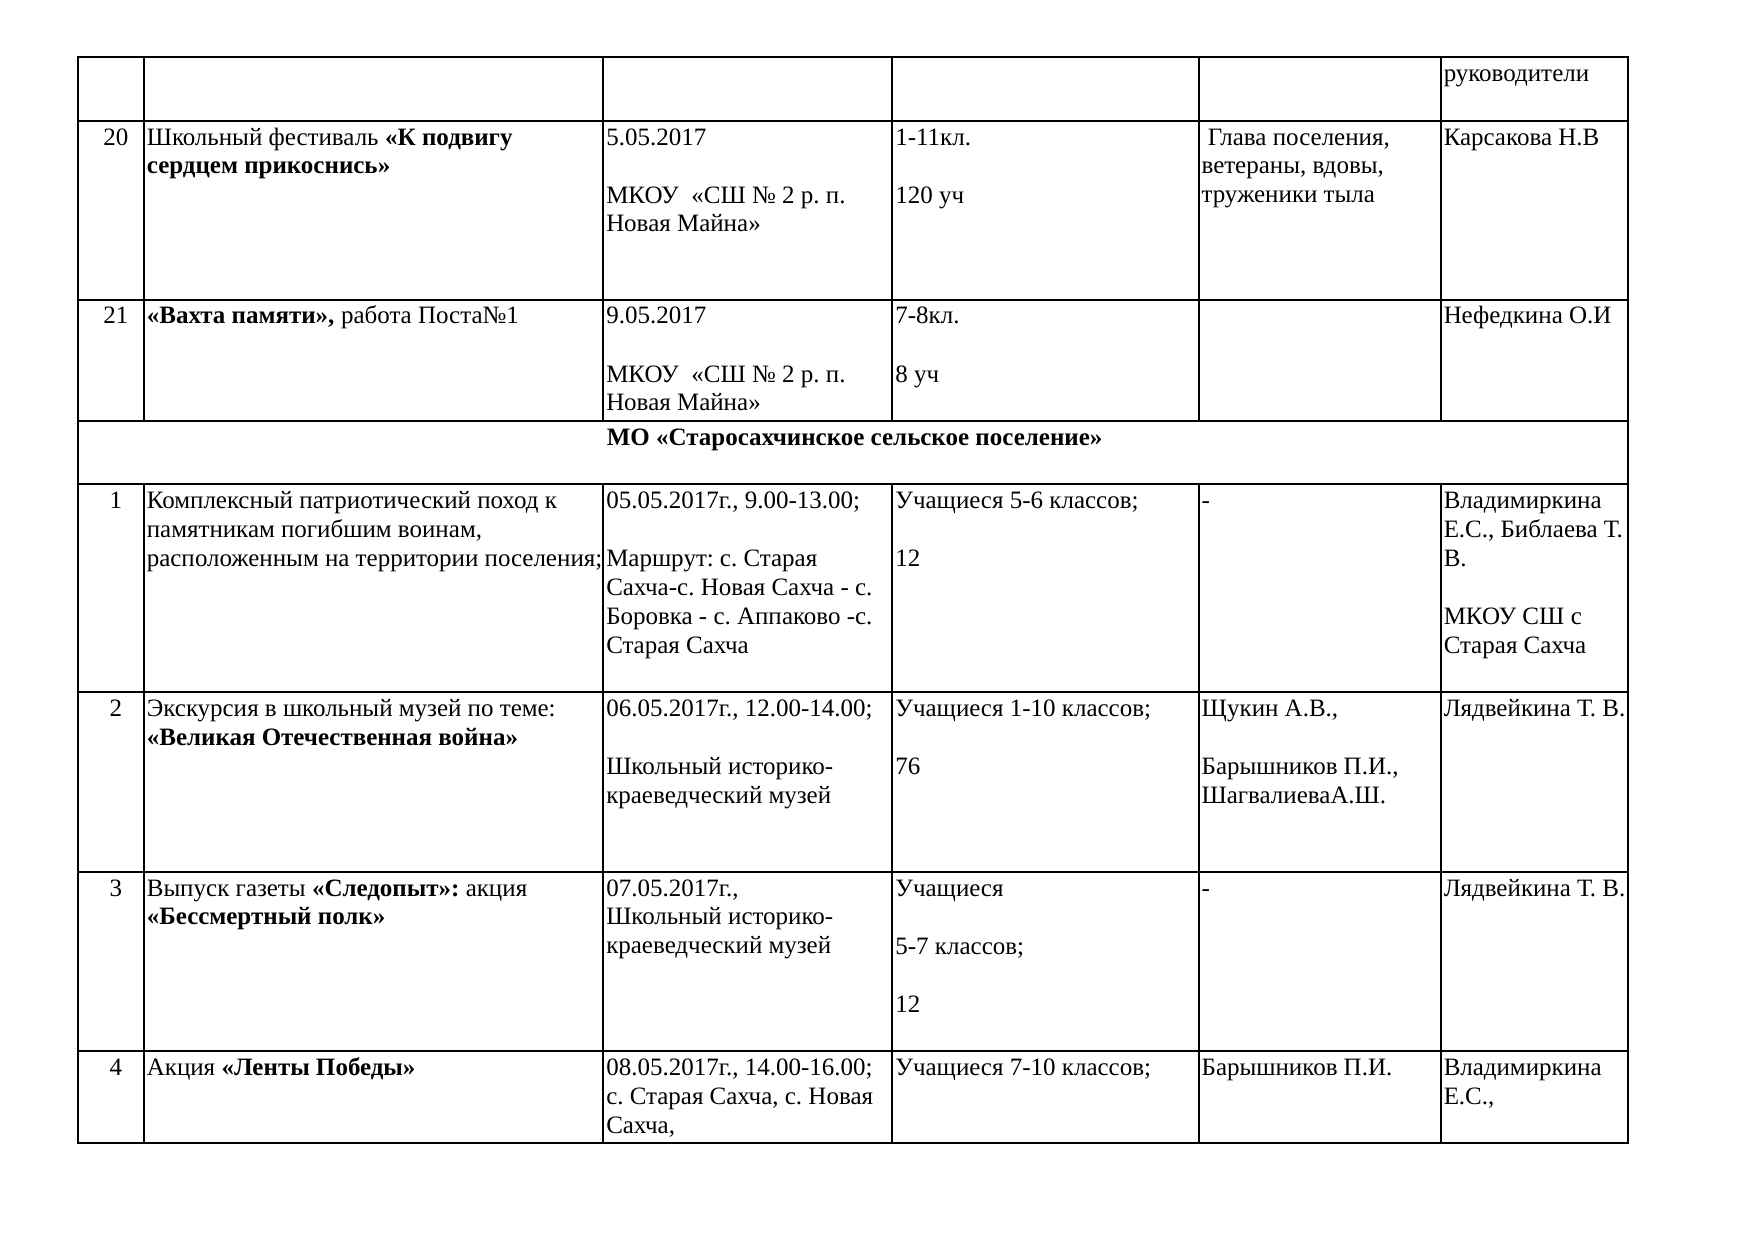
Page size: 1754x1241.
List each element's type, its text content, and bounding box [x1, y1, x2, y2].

table_cell [1629, 691, 1636, 871]
table_cell [1200, 58, 1440, 119]
table_cell Учащиеся 5-6 классов; 12 [893, 485, 1198, 691]
table_cell 1 [79, 485, 143, 691]
table_cell [1629, 420, 1636, 483]
table_cell Барышников П.И. [1200, 1052, 1440, 1142]
table_cell [145, 58, 602, 119]
table_cell 08.05.2017г., 14.00-16.00; с. Старая Сахча, с. Новая Сахча, [604, 1052, 891, 1142]
table_cell Комплексный патриотический поход к памятникам погибшим воинам, расположенным на территории поселения; [145, 485, 602, 691]
table_cell [893, 58, 1198, 119]
table_cell 3 [79, 873, 143, 1050]
table_cell - [1200, 873, 1440, 1050]
table_cell Нефедкина О.И [1442, 301, 1627, 420]
table_cell Лядвейкина Т. В. [1442, 693, 1627, 871]
table_cell 7-8кл. 8 уч [893, 301, 1198, 420]
table_cell Владимиркина Е.С., Библаева Т. В. МКОУ СШ с Старая Сахча [1442, 485, 1627, 691]
table_cell руководители [1442, 58, 1627, 119]
table_cell Владимиркина Е.С., [1442, 1052, 1627, 1142]
table_cell [1629, 120, 1636, 298]
table_cell Лядвейкина Т. В. [1442, 873, 1627, 1050]
table_cell 06.05.2017г., 12.00-14.00; Школьный историко-краеведческий музей [604, 693, 891, 871]
table_cell 2 [79, 693, 143, 871]
table_cell Учащиеся 1-10 классов; 76 [893, 693, 1198, 871]
table_cell [1629, 299, 1636, 420]
table_cell Экскурсия в школьный музей по теме: «Великая Отечественная война» [145, 693, 602, 871]
table_cell [79, 58, 143, 119]
table_cell [1629, 483, 1636, 691]
table_cell 20 [79, 122, 143, 298]
table_cell Выпуск газеты «Следопыт»: акция «Бессмертный полк» [145, 873, 602, 1050]
table_cell 21 [79, 301, 143, 420]
table_cell - [1200, 485, 1440, 691]
table_cell Школьный фестиваль «К подвигу сердцем прикоснись» [145, 122, 602, 298]
table_cell МО «Старосахчинское сельское поселение» [79, 422, 1627, 483]
table_cell [1200, 301, 1440, 420]
table_cell 9.05.2017 МКОУ «СШ № 2 р. п. Новая Майна» [604, 301, 891, 420]
table_cell [1629, 871, 1636, 1050]
table_cell Учащиеся 7-10 классов; [893, 1052, 1198, 1142]
table_cell Учащиеся 5-7 классов; 12 [893, 873, 1198, 1050]
table_cell [1629, 1050, 1636, 1142]
table_cell Щукин А.В., Барышников П.И., ШагвалиеваА.Ш. [1200, 693, 1440, 871]
table_cell 4 [79, 1052, 143, 1142]
table_cell «Вахта памяти», работа Поста№1 [145, 301, 602, 420]
table_cell [604, 58, 891, 119]
table_cell Глава поселения, ветераны, вдовы, труженики тыла [1200, 122, 1440, 298]
table_cell 05.05.2017г., 9.00-13.00; Маршрут: с. Старая Сахча-с. Новая Сахча - с. Боровка - с. Аппаково -с. Старая Сахча [604, 485, 891, 691]
table_cell 07.05.2017г., Школьный историко-краеведческий музей [604, 873, 891, 1050]
table_cell Акция «Ленты Победы» [145, 1052, 602, 1142]
table_cell 5.05.2017 МКОУ «СШ № 2 р. п. Новая Майна» [604, 122, 891, 298]
table_cell 1-11кл. 120 уч [893, 122, 1198, 298]
table_cell Карсакова Н.В [1442, 122, 1627, 298]
table_cell [1629, 56, 1636, 119]
